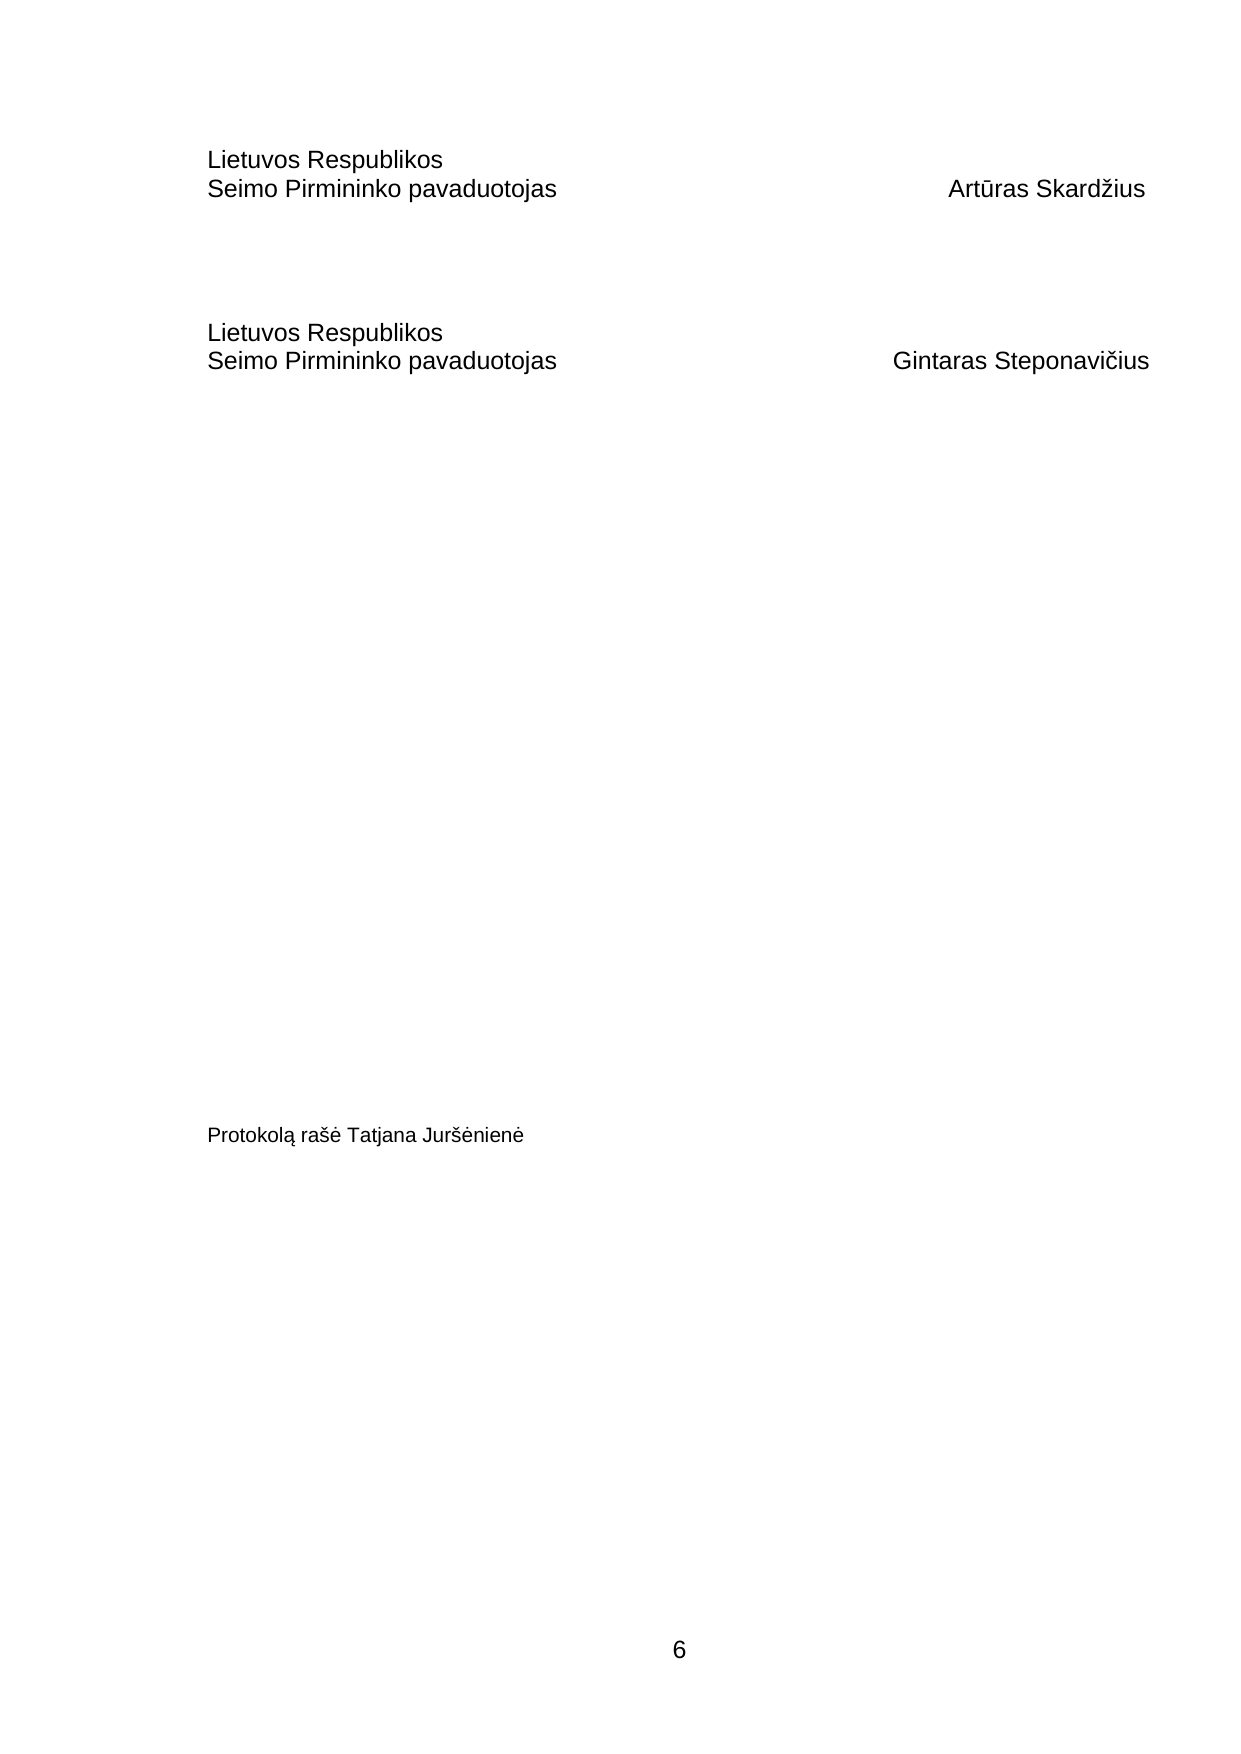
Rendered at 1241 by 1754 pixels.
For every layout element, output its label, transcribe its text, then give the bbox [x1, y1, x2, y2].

text Seimo Pirmininko pavaduotojas Artūras Skardžius [207, 174, 1152, 202]
text Lietuvos Respublikos [207, 145, 1152, 174]
text Lietuvos Respublikos [207, 317, 1152, 346]
text Seimo Pirmininko pavaduotojas Gintaras Steponavičius [207, 346, 1152, 375]
text Protokolą rašė Tatjana Juršėnienė [207, 1122, 1152, 1146]
